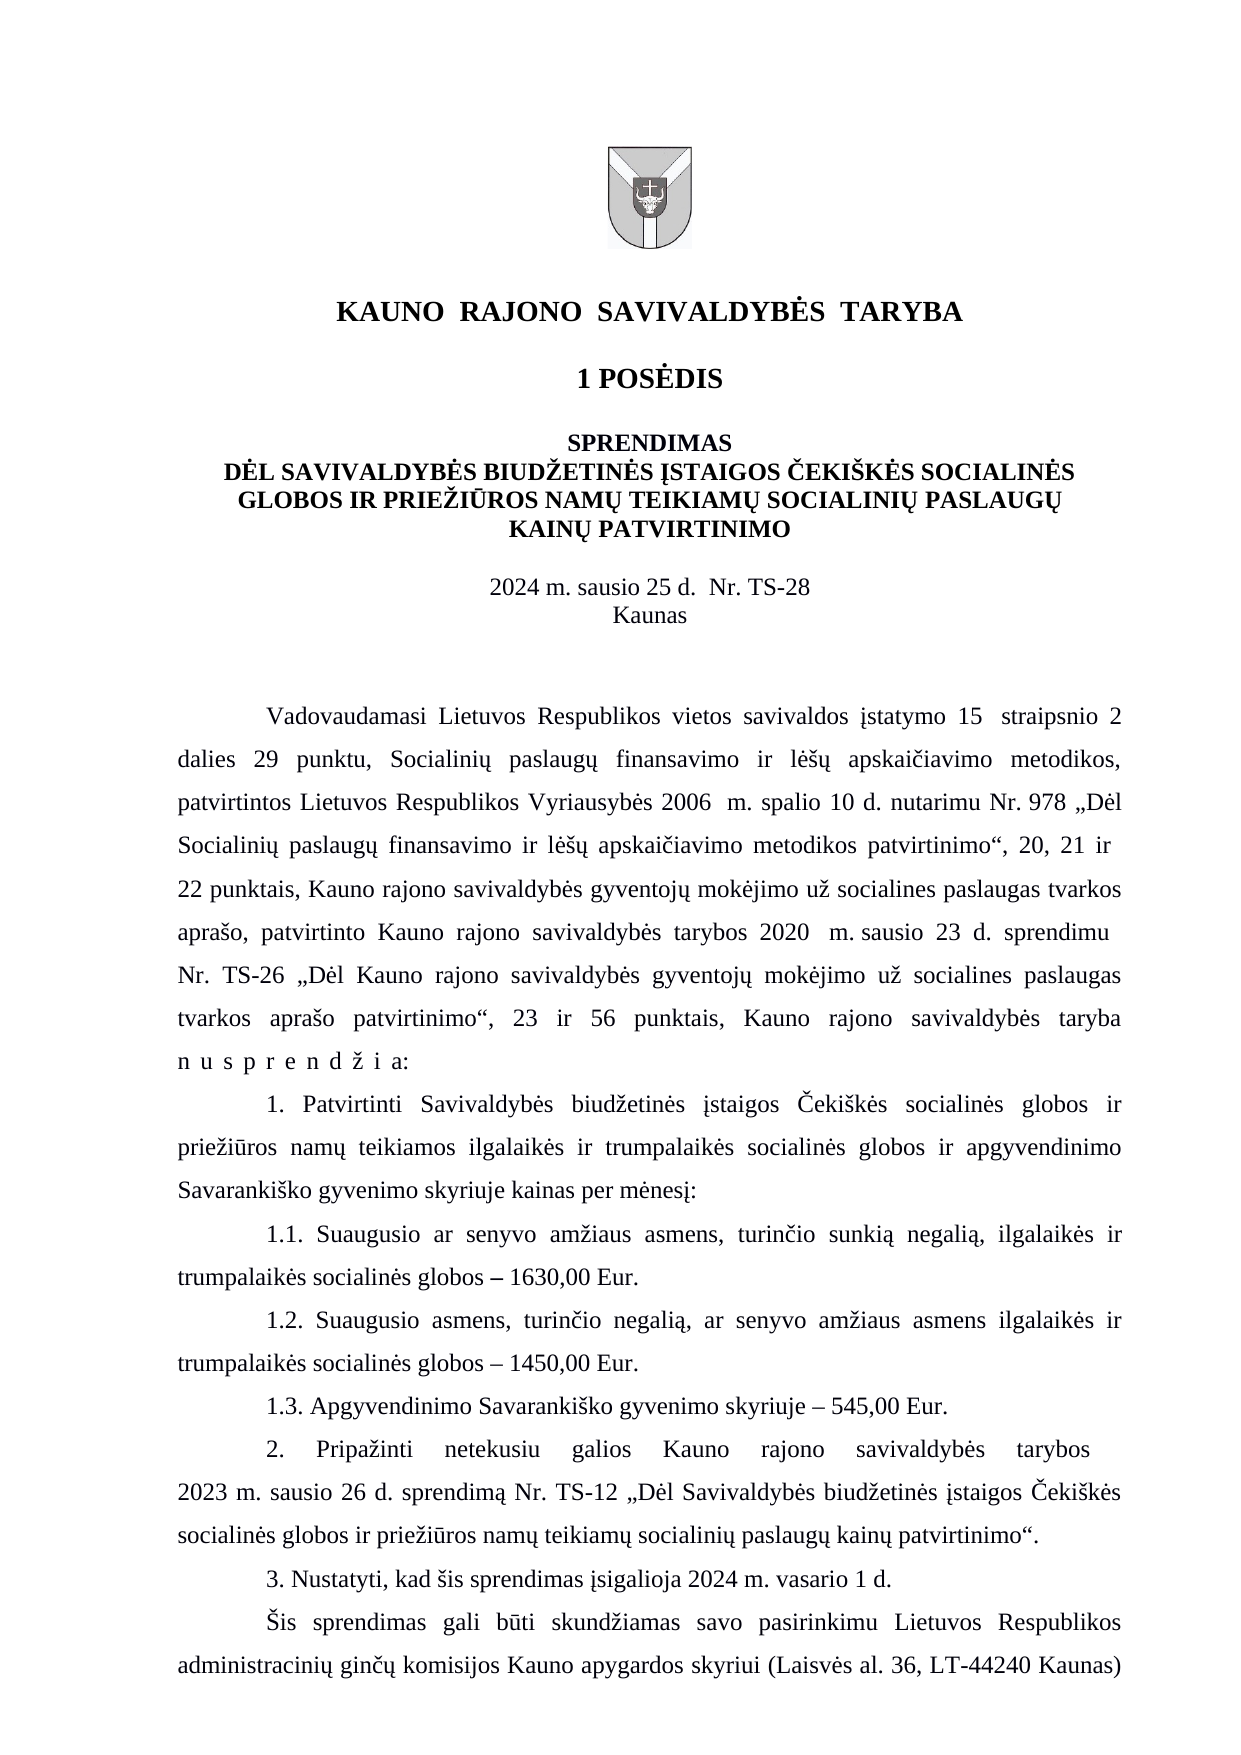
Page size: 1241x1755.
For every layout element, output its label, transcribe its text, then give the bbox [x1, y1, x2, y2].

text 1.3. Apgyvendinimo Savarankiško gyvenimo skyriuje – 545,00 Eur. [177, 1391, 1122, 1420]
text KAUNO RAJONO SAVIVALDYBĖS TARYBA [177, 294, 1122, 327]
text 1.1. Suaugusio ar senyvo amžiaus asmens, turinčio sunkią negalią, ilgalaikės ir trumpalaikės socialinės globos – 1630,00 Eur. [177, 1219, 1122, 1291]
text 3. Nustatyti, kad šis sprendimas įsigalioja 2024 m. vasario 1 d. [177, 1564, 1122, 1592]
text DĖL SAVIVALDYBĖS BIUDŽETINĖS ĮSTAIGOS ČEKIŠKĖS SOCIALINĖS GLOBOS IR PRIEŽIŪROS NAMŲ TEIKIAMŲ SOCIALINIŲ PASLAUGŲ [177, 457, 1122, 514]
text 1.2. Suaugusio asmens, turinčio negalią, ar senyvo amžiaus asmens ilgalaikės ir trumpalaikės socialinės globos – 1450,00 Eur. [177, 1305, 1122, 1377]
text Vadovaudamasi Lietuvos Respublikos vietos savivaldos įstatymo 15 straipsnio 2 dalies 29 punktu, Socialinių paslaugų finansavimo ir lėšų apskaičiavimo metodikos, patvirtintos Lietuvos Respublikos Vyriausybės 2006 m. spalio 10 d. nutarimu Nr. 978 „Dėl Socialinių paslaugų finansavimo ir lėšų apskaičiavimo metodikos patvirtinimo“, 20, 21 ir 22 punktais, Kauno rajono savivaldybės gyventojų mokėjimo už socialines paslaugas tvarkos aprašo, patvirtinto Kauno rajono savivaldybės tarybos 2020 m. sausio 23 d. sprendimu Nr. TS-26 „Dėl Kauno rajono savivaldybės gyventojų mokėjimo už socialines paslaugas tvarkos aprašo patvirtinimo“, 23 ir 56 punktais, Kauno rajono savivaldybės taryba nusprendžia: [177, 701, 1122, 1075]
text 2024 m. sausio 25 d. Nr. TS-28 [177, 572, 1122, 601]
text 1 POSĖDIS [177, 361, 1122, 394]
text 1. Patvirtinti Savivaldybės biudžetinės įstaigos Čekiškės socialinės globos ir priežiūros namų teikiamos ilgalaikės ir trumpalaikės socialinės globos ir apgyvendinimo Savarankiško gyvenimo skyriuje kainas per mėnesį: [177, 1089, 1122, 1204]
text SPRENDIMAS [177, 428, 1122, 457]
text Šis sprendimas gali būti skundžiamas savo pasirinkimu Lietuvos Respublikos administracinių ginčų komisijos Kauno apygardos skyriui (Laisvės al. 36, LT-44240 Kaunas) [177, 1607, 1122, 1679]
text KAINŲ PATVIRTINIMO [177, 514, 1122, 543]
text 2. Pripažinti netekusiu galios Kauno rajono savivaldybės tarybos 2023 m. sausio 26 d. sprendimą Nr. TS-12 „Dėl Savivaldybės biudžetinės įstaigos Čekiškės socialinės globos ir priežiūros namų teikiamų socialinių paslaugų kainų patvirtinimo“. [177, 1434, 1122, 1549]
text Kaunas [177, 601, 1122, 629]
